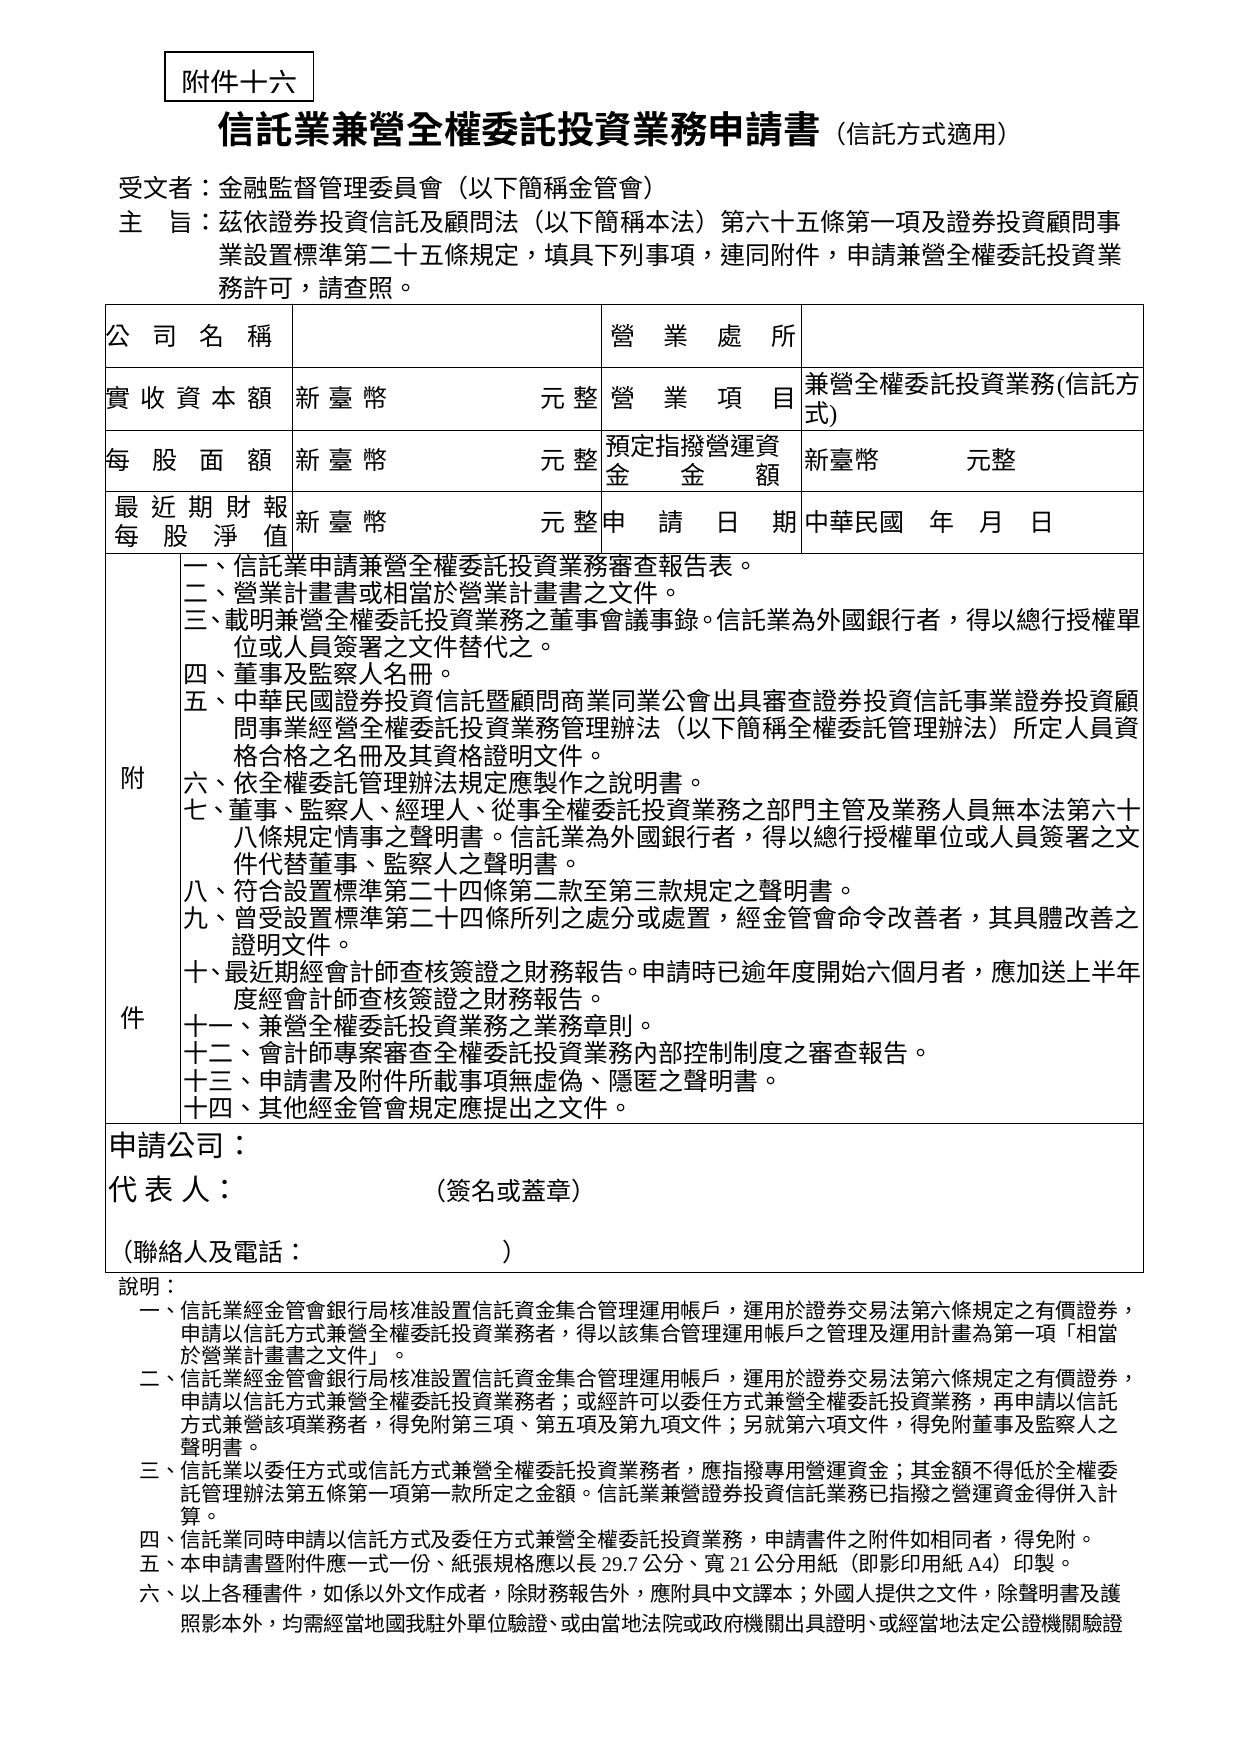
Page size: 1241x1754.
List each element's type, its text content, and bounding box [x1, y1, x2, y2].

table_cell 新臺幣 元整 [293, 492, 601, 553]
table_cell 預定指撥營運資金金額 [602, 431, 801, 491]
text 附件十六 [181, 60, 297, 93]
table_cell 附 件 [106, 554, 180, 1122]
table_header [802, 305, 1143, 367]
text 四、信託業同時申請以信託方式及委任方式兼營全權委託投資業務，申請書件之附件如相同者，得免附。 [139, 1529, 1122, 1552]
text 五、本申請書暨附件應一式一份、紙張規格應以長29.7公分、寬21公分用紙（即影印用紙A4）印製。 [139, 1552, 1122, 1577]
text 主 旨：茲依證券投資信託及顧問法（以下簡稱本法）第六十五條第一項及證券投資顧問事業設置標準第二十五條規定，填具下列事項，連同附件，申請兼營全權委託投資業務許可，請查照。 [118, 204, 1122, 304]
table_cell 新臺幣 元整 [802, 431, 1143, 491]
text 六、以上各種書件，如係以外文作成者，除財務報告外，應附具中文譯本；外國人提供之文件，除聲明書及護照影本外，均需經當地國我駐外單位驗證、或由當地法院或政府機關出具證明、或經當地法定公證機關驗證。 [139, 1577, 1122, 1637]
table_cell 中華民國 年 月 日 [802, 492, 1143, 553]
text 一、信託業經金管會銀行局核准設置信託資金集合管理運用帳戶，運用於證券交易法第六條規定之有價證券，申請以信託方式兼營全權委託投資業務者，得以該集合管理運用帳戶之管理及運用計畫為第一項「相當於營業計畫書之文件」。 [139, 1300, 1122, 1368]
table_cell 每股面額 [106, 431, 292, 491]
table_cell 新臺幣 元整 [293, 431, 601, 491]
table_cell 實收資本額 [106, 368, 292, 430]
table_header [293, 305, 601, 367]
table_cell 最近期財報 每股淨值 [106, 492, 292, 553]
table_cell 一、信託業申請兼營全權委託投資業務審查報告表。 二、營業計畫書或相當於營業計畫書之文件。 三、載明兼營全權委託投資業務之董事會議事錄。信託業為外國銀行者，得以總行授權單位或人員簽署之文件替代之。 四、董事及監察人名冊。 五、中華民國證券投資信託暨顧問商業同業公會出具審查證券投資信託事業證券投資顧問事業經營全權委託投資業務管理辦法（以下簡稱全權委託管理辦法）所定人員資格合格之名冊及其資格證明文件。 六、依全權委託管理辦法規定應製作之說明書。 七、董事、監察人、經理人、從事全權委託投資業務之部門主管及業務人員無本法第六十八條規定情事之聲明書。信託業為外國銀行者，得以總行授權單位或人員簽署之文件代替董事、監察人之聲明書。 八、符合設置標準第二十四條第二款至第三款規定之聲明書。 九、曾受設置標準第二十四條所列之處分或處置，經金管會命令改善者，其具體改善之證明文件。 十、最近期經會計師查核簽證之財務報告。申請時已逾年度開始六個月者，應加送上半年度經會計師查核簽證之財務報告。 十一、兼營全權委託投資業務之業務章則。 十二、會計師專案審查全權委託投資業務內部控制制度之審查報告。 十三、申請書及附件所載事項無虛偽、隱匿之聲明書。 十四、其他經金管會規定應提出之文件。 [181, 554, 1143, 1122]
text 受文者：金融監督管理委員會（以下簡稱金管會） [118, 171, 1122, 204]
text 信託業兼營全權委託投資業務申請書（信託方式適用） [118, 106, 1122, 152]
text 三、信託業以委任方式或信託方式兼營全權委託投資業務者，應指撥專用營運資金；其金額不得低於全權委託管理辦法第五條第一項第一款所定之金額。信託業兼營證券投資信託業務已指撥之營運資金得併入計算。 [139, 1460, 1122, 1529]
table_cell 營業項目 [602, 368, 801, 430]
text [166, 53, 313, 100]
text 二、信託業經金管會銀行局核准設置信託資金集合管理運用帳戶，運用於證券交易法第六條規定之有價證券，申請以信託方式兼營全權委託投資業務者；或經許可以委任方式兼營全權委託投資業務，再申請以信託方式兼營該項業務者，得免附第三項、第五項及第九項文件；另就第六項文件，得免附董事及監察人之聲明書。 [139, 1368, 1122, 1460]
table_cell 兼營全權委託投資業務(信託方式) [802, 368, 1143, 430]
table_header 公司名稱 [106, 305, 292, 367]
table_cell 申請日期 [602, 492, 801, 553]
table_cell 新臺幣 元整 [293, 368, 601, 430]
text 說明： [118, 1273, 1122, 1300]
table_header 營業處所 [602, 305, 801, 367]
table_cell 申請公司： 代 表 人： （簽名或蓋章） （聯絡人及電話： ） [106, 1124, 1143, 1272]
